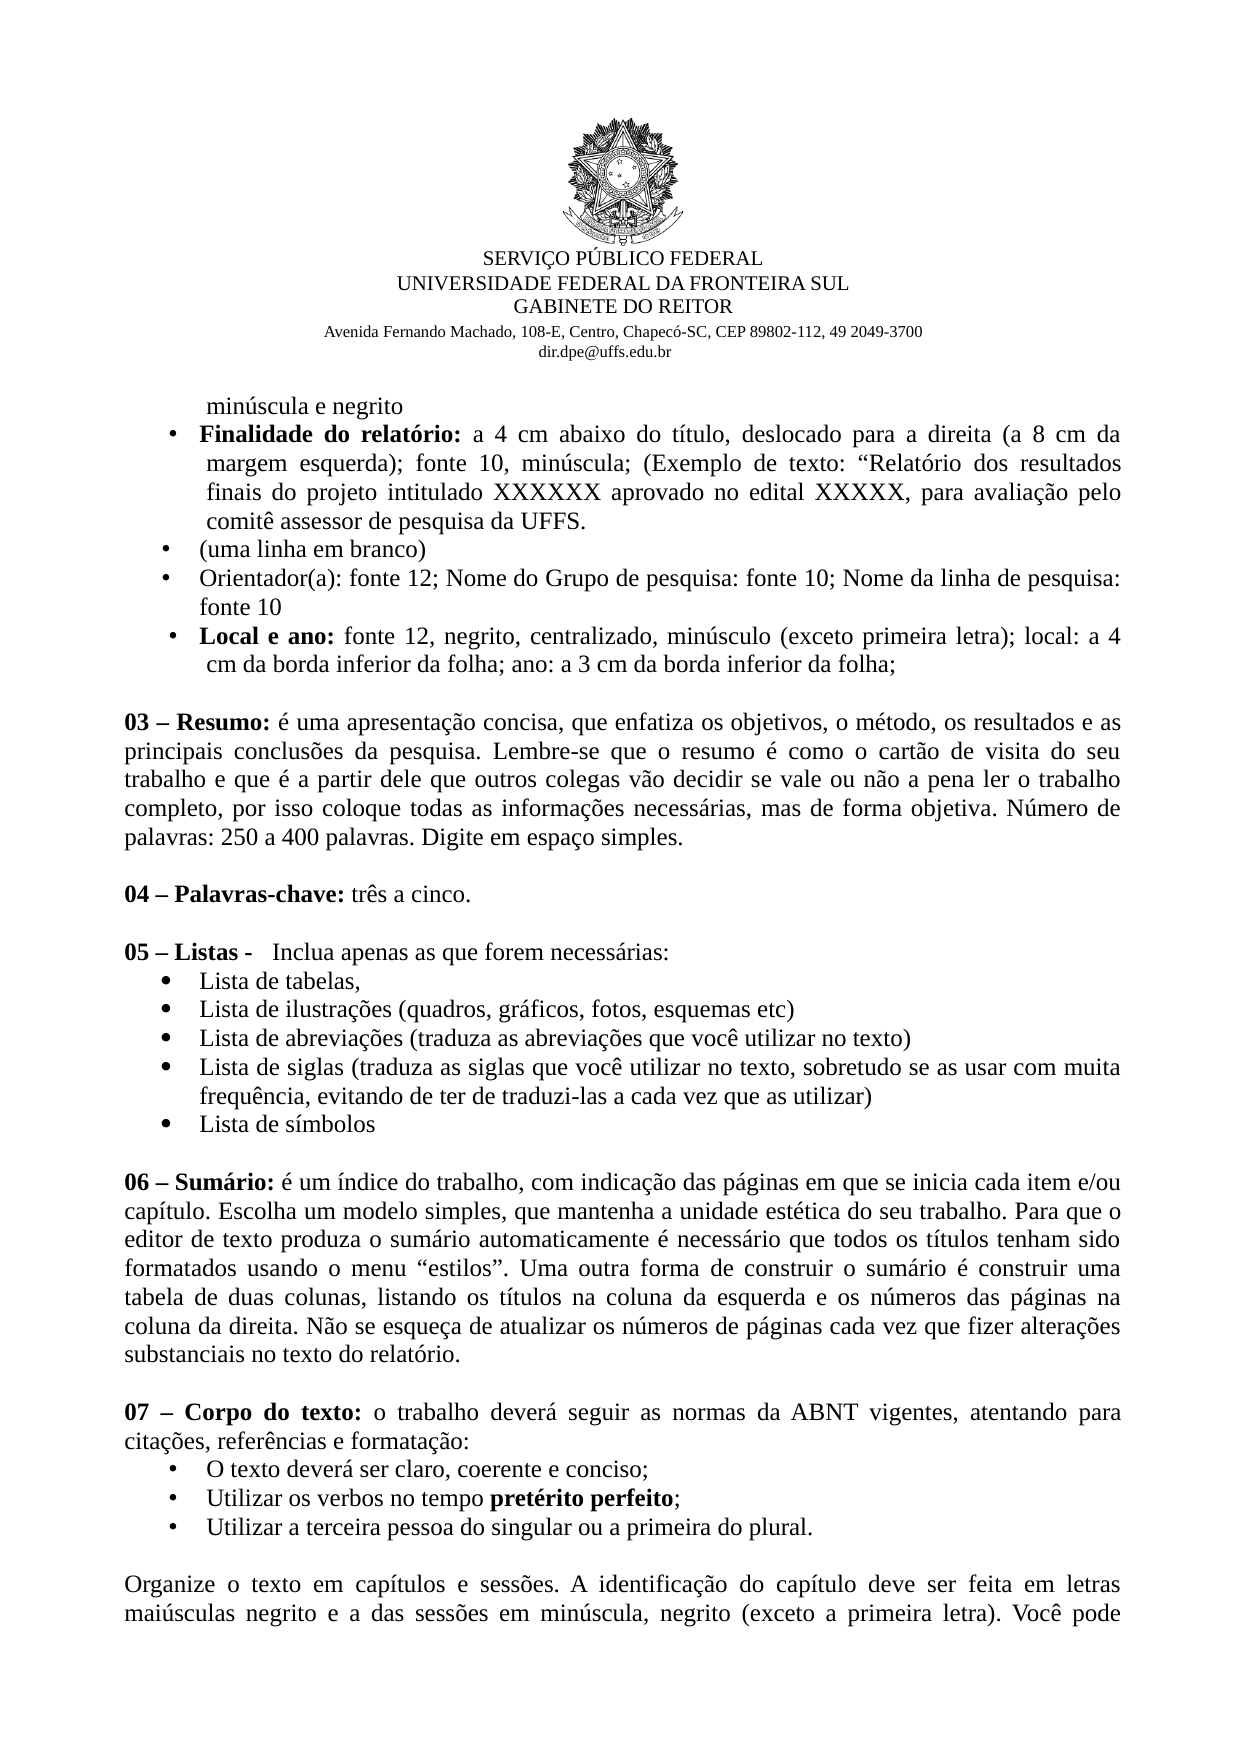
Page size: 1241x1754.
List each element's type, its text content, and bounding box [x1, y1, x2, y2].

list Lista de ilustrações (quadros, gráficos, fotos, esquemas etc) [162, 994, 1122, 1023]
text Organize o texto em capítulos e sessões. A identificação do capítulo deve ser feita em letras maiúsculas negrito e a das sessões em minúscula, negrito (exceto a primeira letra). Você pode [124, 1569, 1122, 1627]
list Lista de siglas (traduza as siglas que você utilizar no texto, sobretudo se as usar com muita frequência, evitando de ter de traduzi-las a cada vez que as utilizar) [162, 1052, 1122, 1109]
text 05 – Listas - Inclua apenas as que forem necessárias: [124, 937, 1122, 966]
list Utilizar a terceira pessoa do singular ou a primeira do plural. [168, 1512, 1122, 1541]
list Lista de tabelas, [162, 966, 1122, 994]
list minúscula e negrito [168, 391, 1122, 419]
list (uma linha em branco) [162, 534, 1122, 563]
list Lista de abreviações (traduza as abreviações que você utilizar no texto) [162, 1023, 1122, 1052]
list O texto deverá ser claro, coerente e conciso; [168, 1454, 1122, 1483]
list Orientador(a): fonte 12; Nome do Grupo de pesquisa: fonte 10; Nome da linha de pesquisa: fonte 10 [162, 563, 1122, 621]
list Utilizar os verbos no tempo pretérito perfeito; [168, 1483, 1122, 1512]
text 04 – Palavras-chave: três a cinco. [124, 879, 1122, 908]
list Lista de símbolos [162, 1109, 1122, 1138]
text 06 – Sumário: é um índice do trabalho, com indicação das páginas em que se inicia cada item e/ou capítulo. Escolha um modelo simples, que mantenha a unidade estética do seu trabalho. Para que o editor de texto produza o sumário automaticamente é necessário que todos os títulos tenham sido formatados usando o menu “estilos”. Uma outra forma de construir o sumário é construir uma tabela de duas colunas, listando os títulos na coluna da esquerda e os números das páginas na coluna da direita. Não se esqueça de atualizar os números de páginas cada vez que fizer alterações substanciais no texto do relatório. [124, 1167, 1122, 1368]
text 07 – Corpo do texto: o trabalho deverá seguir as normas da ABNT vigentes, atentando para citações, referências e formatação: [124, 1397, 1122, 1454]
text 03 – Resumo: é uma apresentação concisa, que enfatiza os objetivos, o método, os resultados e as principais conclusões da pesquisa. Lembre-se que o resumo é como o cartão de visita do seu trabalho e que é a partir dele que outros colegas vão decidir se vale ou não a pena ler o trabalho completo, por isso coloque todas as informações necessárias, mas de forma objetiva. Número de palavras: 250 a 400 palavras. Digite em espaço simples. [124, 707, 1122, 851]
list Local e ano: fonte 12, negrito, centralizado, minúsculo (exceto primeira letra); local: a 4 cm da borda inferior da folha; ano: a 3 cm da borda inferior da folha; [168, 621, 1122, 678]
list Finalidade do relatório: a 4 cm abaixo do título, deslocado para a direita (a 8 cm da margem esquerda); fonte 10, minúscula; (Exemplo de texto: “Relatório dos resultados finais do projeto intitulado XXXXXX aprovado no edital XXXXX, para avaliação pelo comitê assessor de pesquisa da UFFS. [168, 419, 1122, 534]
